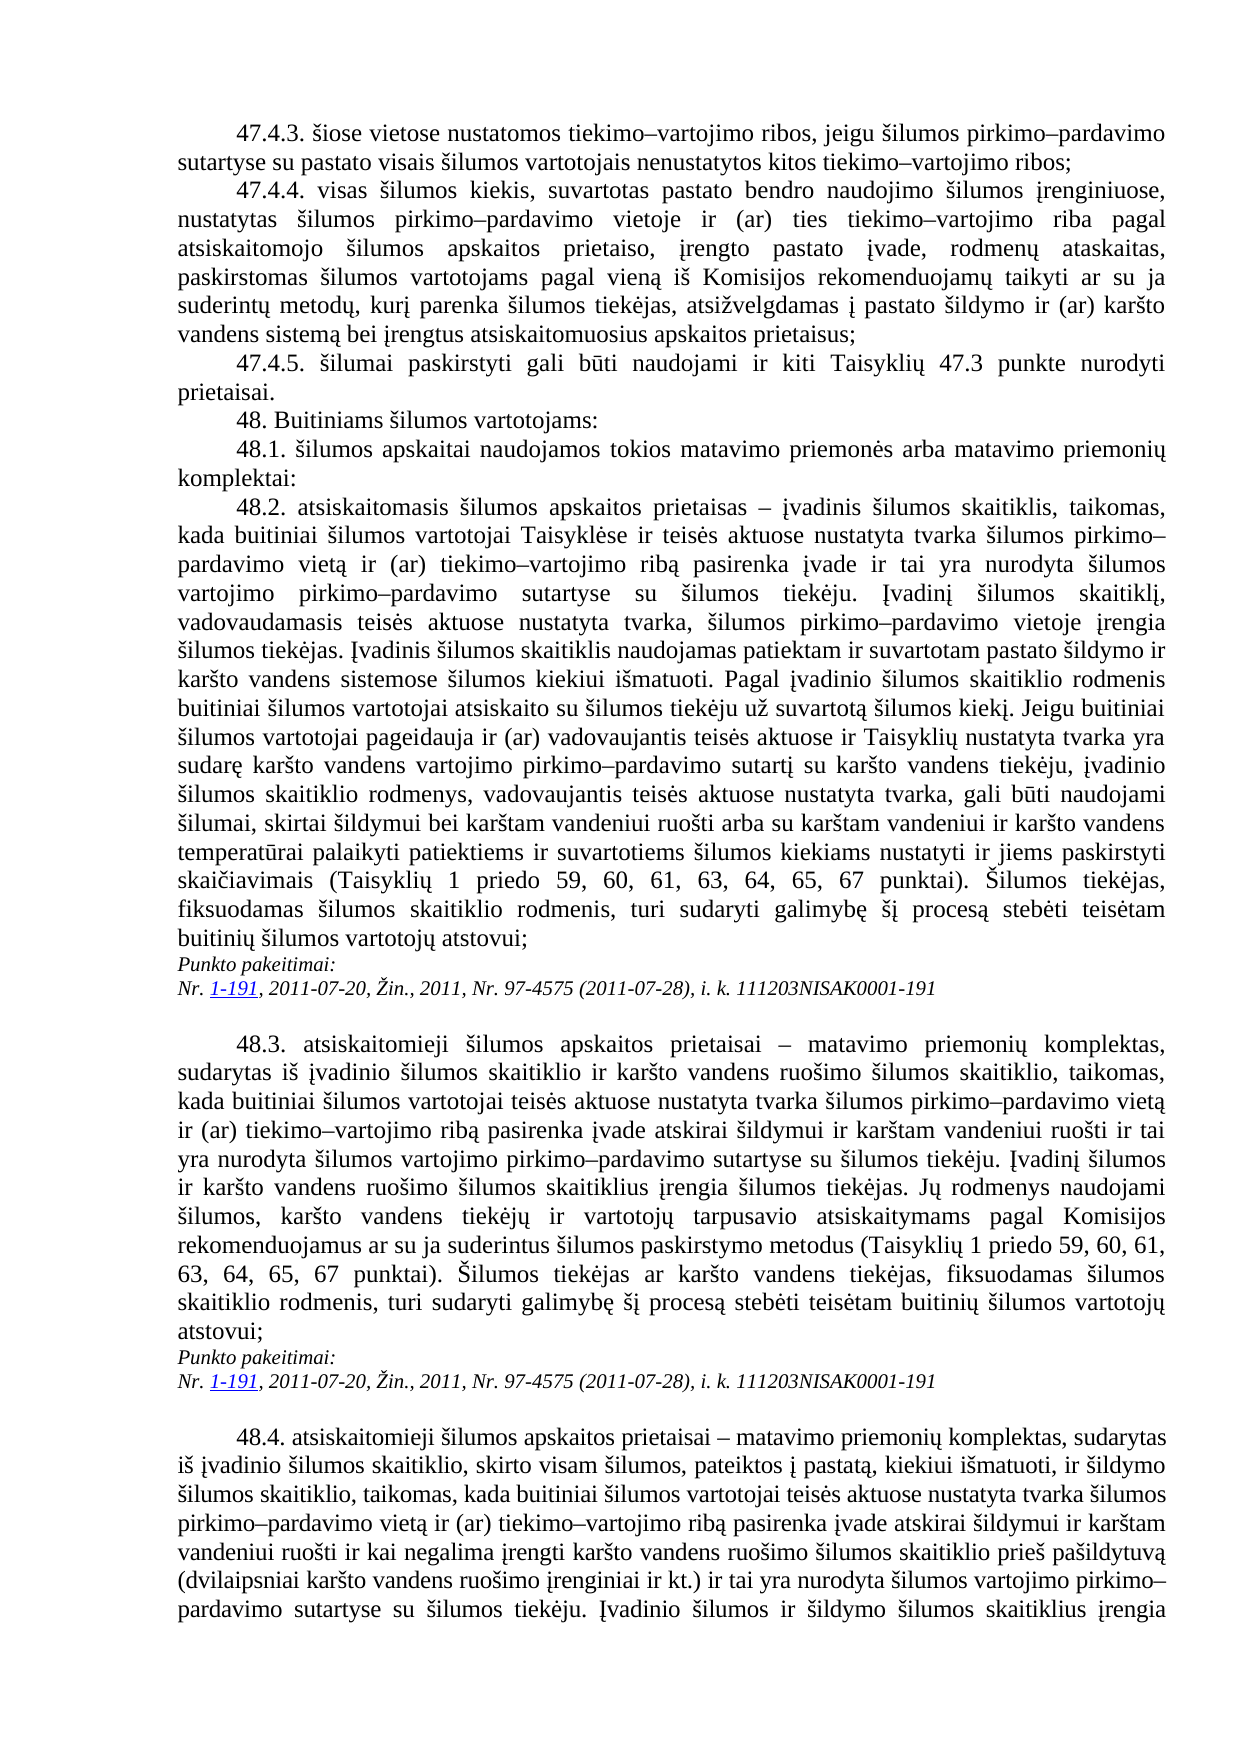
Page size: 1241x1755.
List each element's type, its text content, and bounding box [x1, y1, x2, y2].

text Nr. 1-191, 2011-07-20, Žin., 2011, Nr. 97-4575 (2011-07-28), i. k. 111203NISAK0001-191 [177, 976, 1166, 1000]
text 47.4.4. visas šilumos kiekis, suvartotas pastato bendro naudojimo šilumos įrenginiuose, nustatytas šilumos pirkimo–pardavimo vietoje ir (ar) ties tiekimo–vartojimo riba pagal atsiskaitomojo šilumos apskaitos prietaiso, įrengto pastato įvade, rodmenų ataskaitas, paskirstomas šilumos vartotojams pagal vieną iš Komisijos rekomenduojamų taikyti ar su ja suderintų metodų, kurį parenka šilumos tiekėjas, atsižvelgdamas į pastato šildymo ir (ar) karšto vandens sistemą bei įrengtus atsiskaitomuosius apskaitos prietaisus; [177, 176, 1166, 348]
text 48.2. atsiskaitomasis šilumos apskaitos prietaisas – įvadinis šilumos skaitiklis, taikomas, kada buitiniai šilumos vartotojai Taisyklėse ir teisės aktuose nustatyta tvarka šilumos pirkimo–pardavimo vietą ir (ar) tiekimo–vartojimo ribą pasirenka įvade ir tai yra nurodyta šilumos vartojimo pirkimo–pardavimo sutartyse su šilumos tiekėju. Įvadinį šilumos skaitiklį, vadovaudamasis teisės aktuose nustatyta tvarka, šilumos pirkimo–pardavimo vietoje įrengia šilumos tiekėjas. Įvadinis šilumos skaitiklis naudojamas patiektam ir suvartotam pastato šildymo ir karšto vandens sistemose šilumos kiekiui išmatuoti. Pagal įvadinio šilumos skaitiklio rodmenis buitiniai šilumos vartotojai atsiskaito su šilumos tiekėju už suvartotą šilumos kiekį. Jeigu buitiniai šilumos vartotojai pageidauja ir (ar) vadovaujantis teisės aktuose ir Taisyklių nustatyta tvarka yra sudarę karšto vandens vartojimo pirkimo–pardavimo sutartį su karšto vandens tiekėju, įvadinio šilumos skaitiklio rodmenys, vadovaujantis teisės aktuose nustatyta tvarka, gali būti naudojami šilumai, skirtai šildymui bei karštam vandeniui ruošti arba su karštam vandeniui ir karšto vandens temperatūrai palaikyti patiektiems ir suvartotiems šilumos kiekiams nustatyti ir jiems paskirstyti skaičiavimais (Taisyklių 1 priedo 59, 60, 61, 63, 64, 65, 67 punktai). Šilumos tiekėjas, fiksuodamas šilumos skaitiklio rodmenis, turi sudaryti galimybę šį procesą stebėti teisėtam buitinių šilumos vartotojų atstovui; [177, 492, 1166, 952]
text Nr. 1-191, 2011-07-20, Žin., 2011, Nr. 97-4575 (2011-07-28), i. k. 111203NISAK0001-191 [177, 1369, 1166, 1393]
text 48.3. atsiskaitomieji šilumos apskaitos prietaisai – matavimo priemonių komplektas, sudarytas iš įvadinio šilumos skaitiklio ir karšto vandens ruošimo šilumos skaitiklio, taikomas, kada buitiniai šilumos vartotojai teisės aktuose nustatyta tvarka šilumos pirkimo–pardavimo vietą ir (ar) tiekimo–vartojimo ribą pasirenka įvade atskirai šildymui ir karštam vandeniui ruošti ir tai yra nurodyta šilumos vartojimo pirkimo–pardavimo sutartyse su šilumos tiekėju. Įvadinį šilumos ir karšto vandens ruošimo šilumos skaitiklius įrengia šilumos tiekėjas. Jų rodmenys naudojami šilumos, karšto vandens tiekėjų ir vartotojų tarpusavio atsiskaitymams pagal Komisijos rekomenduojamus ar su ja suderintus šilumos paskirstymo metodus (Taisyklių 1 priedo 59, 60, 61, 63, 64, 65, 67 punktai). Šilumos tiekėjas ar karšto vandens tiekėjas, fiksuodamas šilumos skaitiklio rodmenis, turi sudaryti galimybę šį procesą stebėti teisėtam buitinių šilumos vartotojų atstovui; [177, 1029, 1166, 1345]
text 47.4.3. šiose vietose nustatomos tiekimo–vartojimo ribos, jeigu šilumos pirkimo–pardavimo sutartyse su pastato visais šilumos vartotojais nenustatytos kitos tiekimo–vartojimo ribos; [177, 118, 1166, 176]
text 48.1. šilumos apskaitai naudojamos tokios matavimo priemonės arba matavimo priemonių komplektai: [177, 434, 1166, 492]
text 47.4.5. šilumai paskirstyti gali būti naudojami ir kiti Taisyklių 47.3 punkte nurodyti prietaisai. [177, 348, 1166, 406]
text 48. Buitiniams šilumos vartotojams: [177, 406, 1166, 434]
text 48.4. atsiskaitomieji šilumos apskaitos prietaisai – matavimo priemonių komplektas, sudarytas iš įvadinio šilumos skaitiklio, skirto visam šilumos, pateiktos į pastatą, kiekiui išmatuoti, ir šildymo šilumos skaitiklio, taikomas, kada buitiniai šilumos vartotojai teisės aktuose nustatyta tvarka šilumos pirkimo–pardavimo vietą ir (ar) tiekimo–vartojimo ribą pasirenka įvade atskirai šildymui ir karštam vandeniui ruošti ir kai negalima įrengti karšto vandens ruošimo šilumos skaitiklio prieš pašildytuvą (dvilaipsniai karšto vandens ruošimo įrenginiai ir kt.) ir tai yra nurodyta šilumos vartojimo pirkimo–pardavimo sutartyse su šilumos tiekėju. Įvadinio šilumos ir šildymo šilumos skaitiklius įrengia [177, 1422, 1166, 1623]
text Punkto pakeitimai: [177, 952, 1166, 976]
text Punkto pakeitimai: [177, 1345, 1166, 1369]
